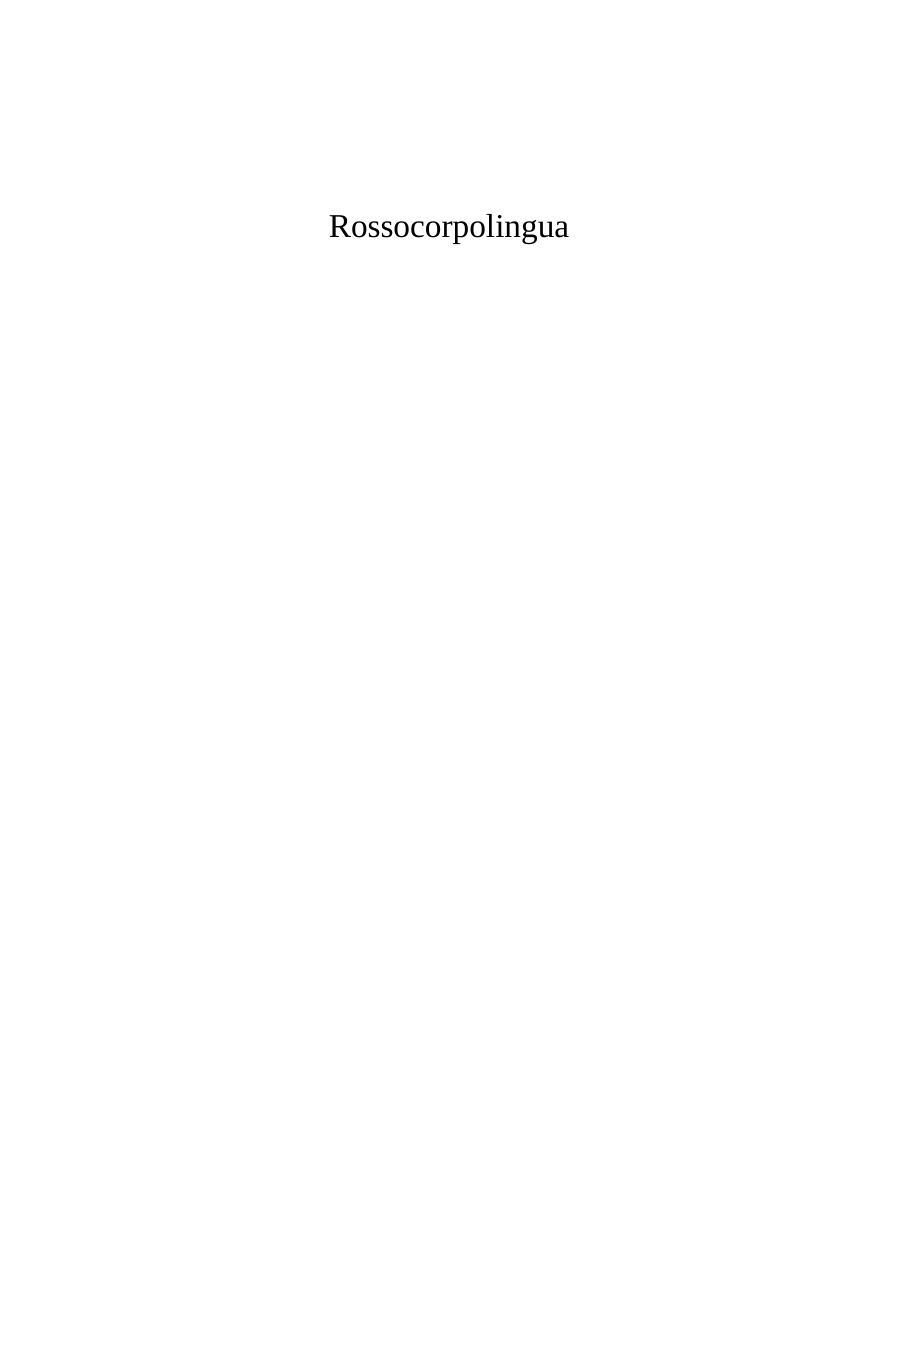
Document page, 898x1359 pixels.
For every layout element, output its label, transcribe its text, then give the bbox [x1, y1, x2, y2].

text Rossocorpolingua [88, 207, 809, 245]
